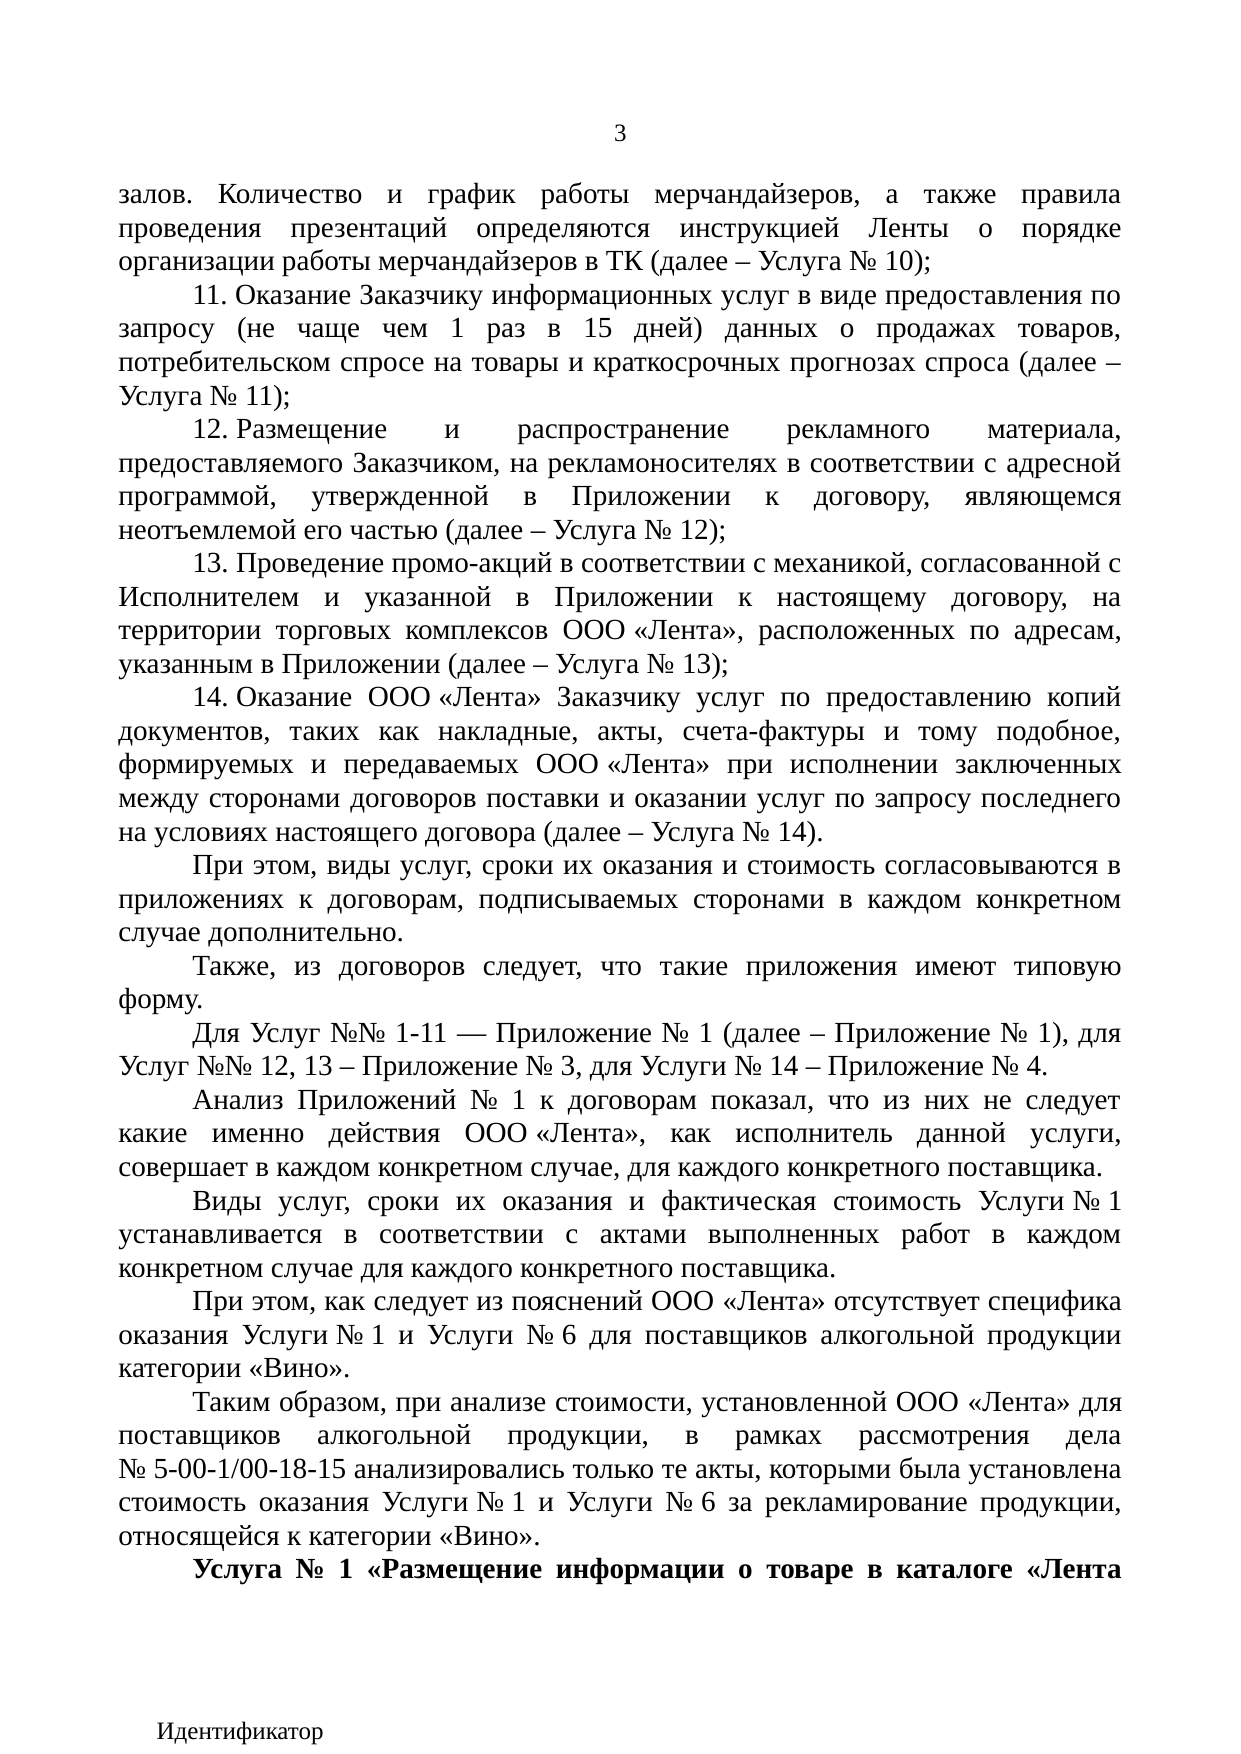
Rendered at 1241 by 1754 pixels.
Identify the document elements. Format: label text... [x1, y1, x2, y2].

text залов. Количество и график работы мерчандайзеров, а также правила проведения презентаций определяются инструкцией Ленты о порядке организации работы мерчандайзеров в ТК (далее – Услуга № 10); [118, 176, 1122, 277]
text Таким образом, при анализе стоимости, установленной ООО «Лента» для поставщиков алкогольной продукции, в рамках рассмотрения дела № 5-00-1/00-18-15 анализировались только те акты, которыми была установлена стоимость оказания Услуги № 1 и Услуги № 6 за рекламирование продукции, относящейся к категории «Вино». [118, 1384, 1122, 1552]
text Услуга № 1 «Размещение информации о товаре в каталоге «Лента [118, 1552, 1122, 1585]
text 13. Проведение промо-акций в соответствии с механикой, согласованной с Исполнителем и указанной в Приложении к настоящему договору, на территории торговых комплексов ООО «Лента», расположенных по адресам, указанным в Приложении (далее – Услуга № 13); [118, 545, 1122, 679]
text 12. Размещение и распространение рекламного материала, предоставляемого Заказчиком, на рекламоносителях в соответствии с адресной программой, утвержденной в Приложении к договору, являющемся неотъемлемой его частью (далее – Услуга № 12); [118, 411, 1122, 545]
text Анализ Приложений № 1 к договорам показал, что из них не следует какие именно действия ООО «Лента», как исполнитель данной услуги, совершает в каждом конкретном случае, для каждого конкретного поставщика. [118, 1082, 1122, 1183]
text 11. Оказание Заказчику информационных услуг в виде предоставления по запросу (не чаще чем 1 раз в 15 дней) данных о продажах товаров, потребительском спросе на товары и краткосрочных прогнозах спроса (далее – Услуга № 11); [118, 277, 1122, 411]
text Также, из договоров следует, что такие приложения имеют типовую форму. [118, 948, 1122, 1015]
text При этом, виды услуг, сроки их оказания и стоимость согласовываются в приложениях к договорам, подписываемых сторонами в каждом конкретном случае дополнительно. [118, 847, 1122, 948]
text Виды услуг, сроки их оказания и фактическая стоимость Услуги № 1 устанавливается в соответствии с актами выполненных работ в каждом конкретном случае для каждого конкретного поставщика. [118, 1183, 1122, 1283]
text Для Услуг №№ 1-11 — Приложение № 1 (далее – Приложение № 1), для Услуг №№ 12, 13 – Приложение № 3, для Услуги № 14 – Приложение № 4. [118, 1015, 1122, 1082]
text При этом, как следует из пояснений ООО «Лента» отсутствует специфика оказания Услуги № 1 и Услуги № 6 для поставщиков алкогольной продукции категории «Вино». [118, 1283, 1122, 1384]
text 14. Оказание ООО «Лента» Заказчику услуг по предоставлению копий документов, таких как накладные, акты, счета-фактуры и тому подобное, формируемых и передаваемых ООО «Лента» при исполнении заключенных между сторонами договоров поставки и оказании услуг по запросу последнего на условиях настоящего договора (далее – Услуга № 14). [118, 679, 1122, 847]
